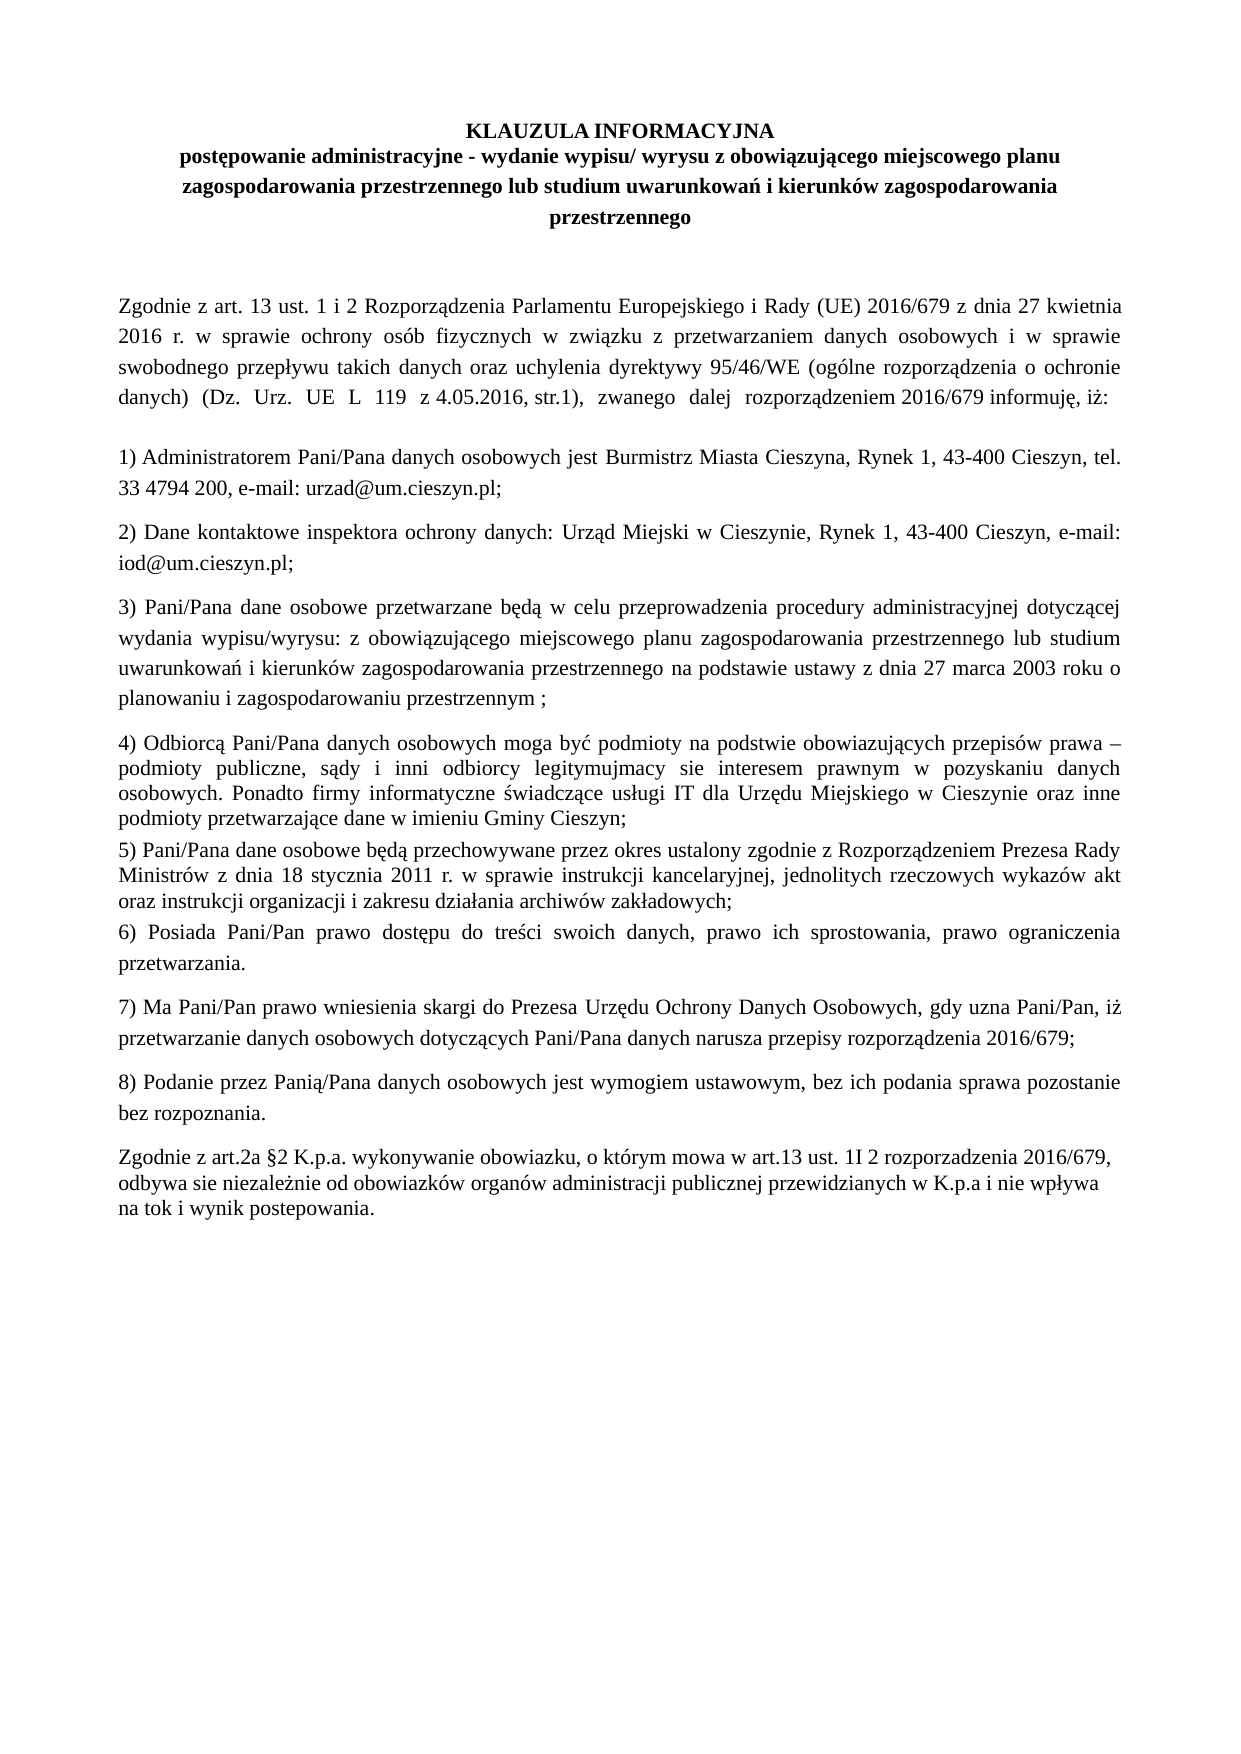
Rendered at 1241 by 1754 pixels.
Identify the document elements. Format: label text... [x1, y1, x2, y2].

text 2) Dane kontaktowe inspektora ochrony danych: Urząd Miejski w Cieszynie, Rynek 1, 43-400 Cieszyn, e-mail: iod@um.cieszyn.pl; [118, 519, 1122, 575]
text 6) Posiada Pani/Pan prawo dostępu do treści swoich danych, prawo ich sprostowania, prawo ograniczenia przetwarzania. [118, 919, 1122, 975]
text Zgodnie z art.2a §2 K.p.a. wykonywanie obowiazku, o którym mowa w art.13 ust. 1I 2 rozporzadzenia 2016/679, odbywa sie niezależnie od obowiazków organów administracji publicznej przewidzianych w K.p.a i nie wpływa na tok i wynik postepowania. [118, 1144, 1122, 1220]
text 7) Ma Pani/Pan prawo wniesienia skargi do Prezesa Urzędu Ochrony Danych Osobowych, gdy uzna Pani/Pan, iż przetwarzanie danych osobowych dotyczących Pani/Pana danych narusza przepisy rozporządzenia 2016/679; [118, 994, 1122, 1050]
text 8) Podanie przez Panią/Pana danych osobowych jest wymogiem ustawowym, bez ich podania sprawa pozostanie bez rozpoznania. [118, 1069, 1122, 1125]
text KLAUZULA INFORMACYJNA [118, 118, 1122, 143]
text 4) Odbiorcą Pani/Pana danych osobowych moga być podmioty na podstwie obowiazujących przepisów prawa – podmioty publiczne, sądy i inni odbiorcy legitymujmacy sie interesem prawnym w pozyskaniu danych osobowych. Ponadto firmy informatyczne świadczące usługi IT dla Urzędu Miejskiego w Cieszynie oraz inne podmioty przetwarzające dane w imieniu Gminy Cieszyn; [118, 730, 1122, 831]
text Zgodnie z art. 13 ust. 1 i 2 Rozporządzenia Parlamentu Europejskiego i Rady (UE) 2016/679 z dnia 27 kwietnia 2016 r. w sprawie ochrony osób fizycznych w związku z przetwarzaniem danych osobowych i w sprawie swobodnego przepływu takich danych oraz uchylenia dyrektywy 95/46/WE (ogólne rozporządzenia o ochronie danych) (Dz. Urz. UE L 119 z 4.05.2016, str.1), zwanego dalej rozporządzeniem 2016/679 informuję, iż: 1) Administratorem Pani/Pana danych osobowych jest Burmistrz Miasta Cieszyna, Rynek 1, 43-400 Cieszyn, tel. 33 4794 200, e-mail: urzad@um.cieszyn.pl; [118, 293, 1122, 500]
text 5) Pani/Pana dane osobowe będą przechowywane przez okres ustalony zgodnie z Rozporządzeniem Prezesa Rady Ministrów z dnia 18 stycznia 2011 r. w sprawie instrukcji kancelaryjnej, jednolitych rzeczowych wykazów akt oraz instrukcji organizacji i zakresu działania archiwów zakładowych; [118, 837, 1122, 913]
text 3) Pani/Pana dane osobowe przetwarzane będą w celu przeprowadzenia procedury administracyjnej dotyczącej wydania wypisu/wyrysu: z obowiązującego miejscowego planu zagospodarowania przestrzennego lub studium uwarunkowań i kierunków zagospodarowania przestrzennego na podstawie ustawy z dnia 27 marca 2003 roku o planowaniu i zagospodarowaniu przestrzennym ; [118, 594, 1122, 710]
text postępowanie administracyjne - wydanie wypisu/ wyrysu z obowiązującego miejscowego planu zagospodarowania przestrzennego lub studium uwarunkowań i kierunków zagospodarowania przestrzennego [118, 143, 1122, 229]
